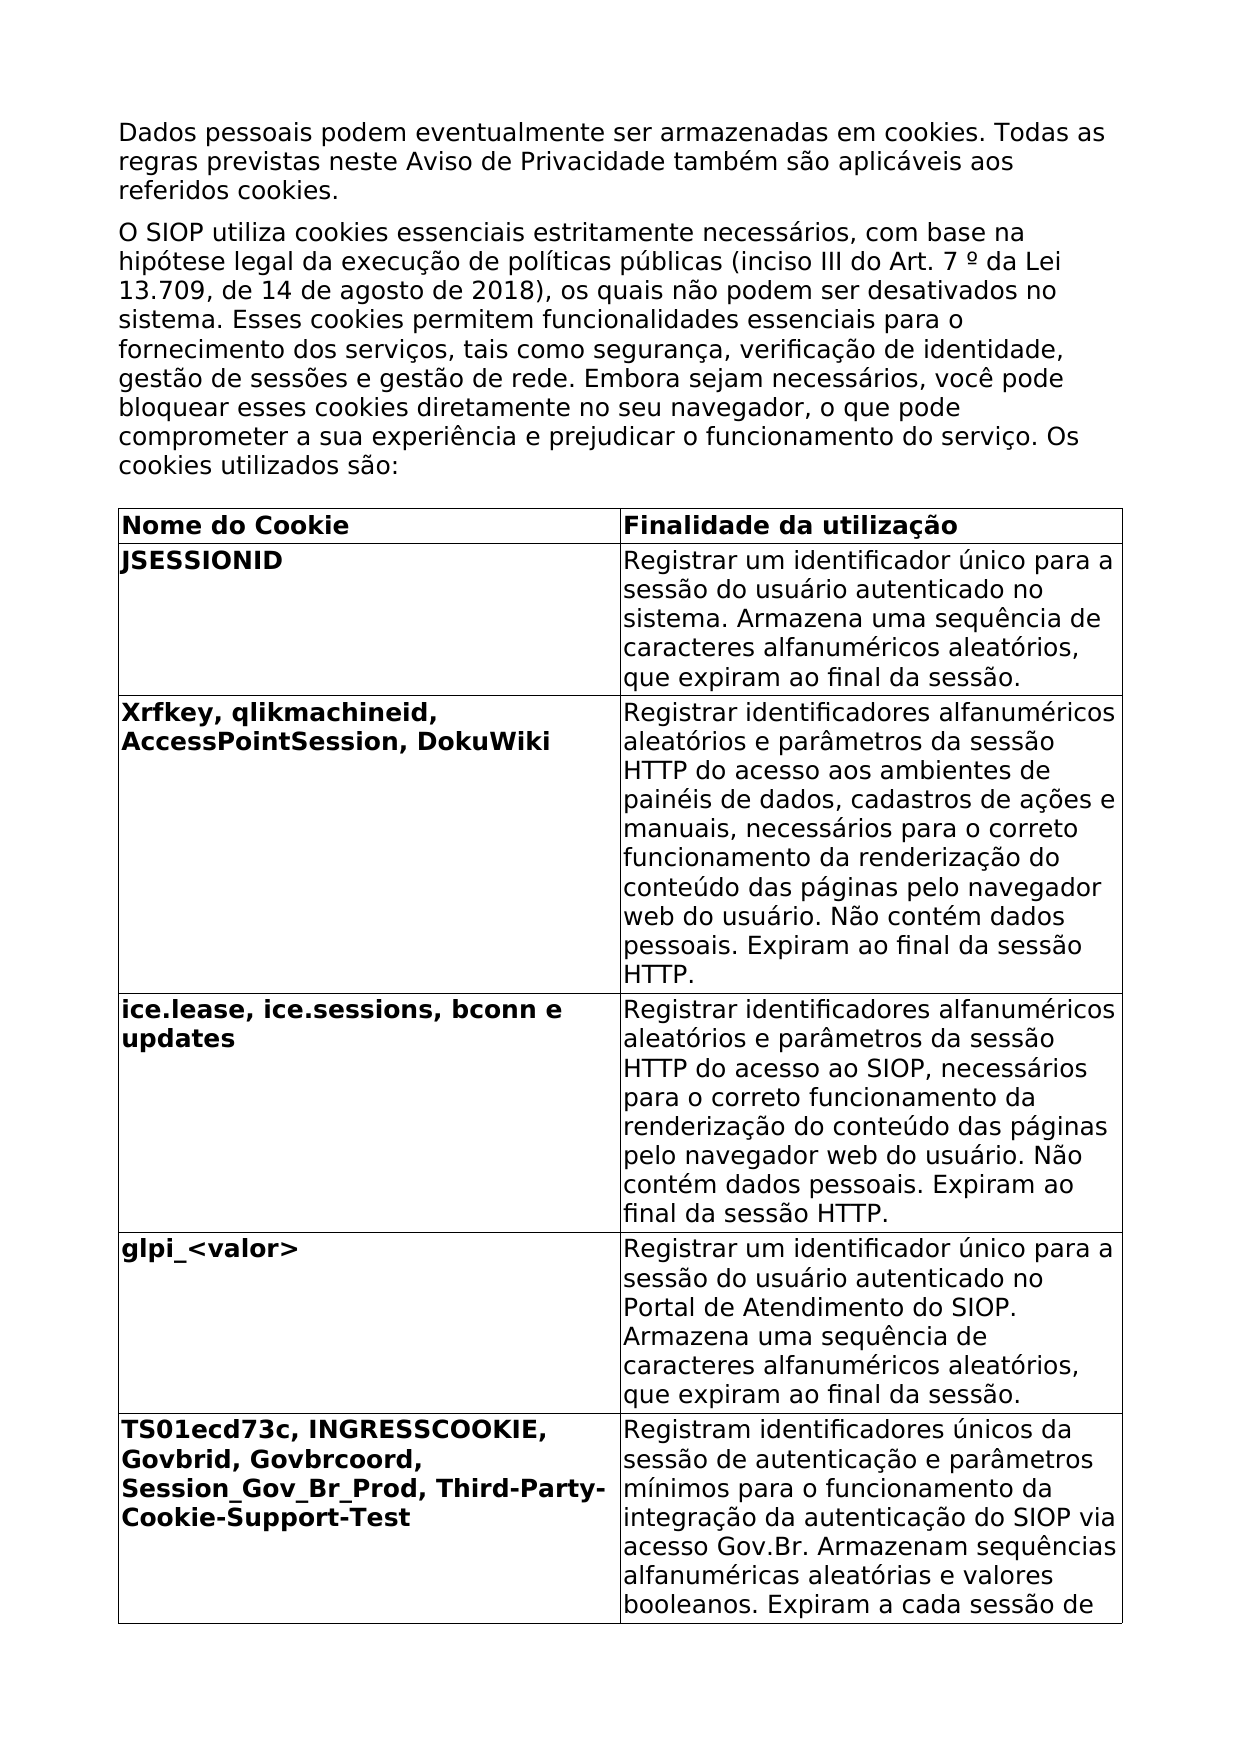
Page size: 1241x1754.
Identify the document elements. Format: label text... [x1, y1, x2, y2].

text O SIOP utiliza cookies essenciais estritamente necessários, com base na hipótese legal da execução de políticas públicas (inciso III do Art. 7 º da Lei 13.709, de 14 de agosto de 2018), os quais não podem ser desativados no sistema. Esses cookies permitem funcionalidades essenciais para o fornecimento dos serviços, tais como segurança, verificação de identidade, gestão de sessões e gestão de rede. Embora sejam necessários, você pode bloquear esses cookies diretamente no seu navegador, o que pode comprometer a sua experiência e prejudicar o funcionamento do serviço. Os cookies utilizados são: [118, 218, 1122, 481]
table_cell Registrar um identificador único para a sessão do usuário autenticado no sistema. Armazena uma sequência de caracteres alfanuméricos aleatórios, que expiram ao final da sessão. [621, 544, 1122, 695]
table_header Finalidade da utilização [621, 509, 1122, 543]
table_cell Registrar identificadores alfanuméricos aleatórios e parâmetros da sessão HTTP do acesso ao SIOP, necessários para o correto funcionamento da renderização do conteúdo das páginas pelo navegador web do usuário. Não contém dados pessoais. Expiram ao final da sessão HTTP. [621, 994, 1122, 1232]
table_cell TS01ecd73c, INGRESSCOOKIE, Govbrid, Govbrcoord, Session_Gov_Br_Prod, Third-Party-Cookie-Support-Test [119, 1414, 620, 1623]
table_cell glpi_<valor> [119, 1233, 620, 1413]
table_header Nome do Cookie [119, 509, 620, 543]
text Dados pessoais podem eventualmente ser armazenadas em cookies. Todas as regras previstas neste Aviso de Privacidade também são aplicáveis aos referidos cookies. [118, 118, 1122, 206]
table_cell Registram identificadores únicos da sessão de autenticação e parâmetros mínimos para o funcionamento da integração da autenticação do SIOP via acesso Gov.Br. Armazenam sequências alfanuméricas aleatórias e valores booleanos. Expiram a cada sessão de [621, 1414, 1122, 1623]
table_cell Xrfkey, qlikmachineid, AccessPointSession, DokuWiki [119, 696, 620, 992]
table_cell Registrar identificadores alfanuméricos aleatórios e parâmetros da sessão HTTP do acesso aos ambientes de painéis de dados, cadastros de ações e manuais, necessários para o correto funcionamento da renderização do conteúdo das páginas pelo navegador web do usuário. Não contém dados pessoais. Expiram ao final da sessão HTTP. [621, 696, 1122, 992]
table_cell JSESSIONID [119, 544, 620, 695]
table_cell Registrar um identificador único para a sessão do usuário autenticado no Portal de Atendimento do SIOP. Armazena uma sequência de caracteres alfanuméricos aleatórios, que expiram ao final da sessão. [621, 1233, 1122, 1413]
table_cell ice.lease, ice.sessions, bconn e updates [119, 994, 620, 1232]
